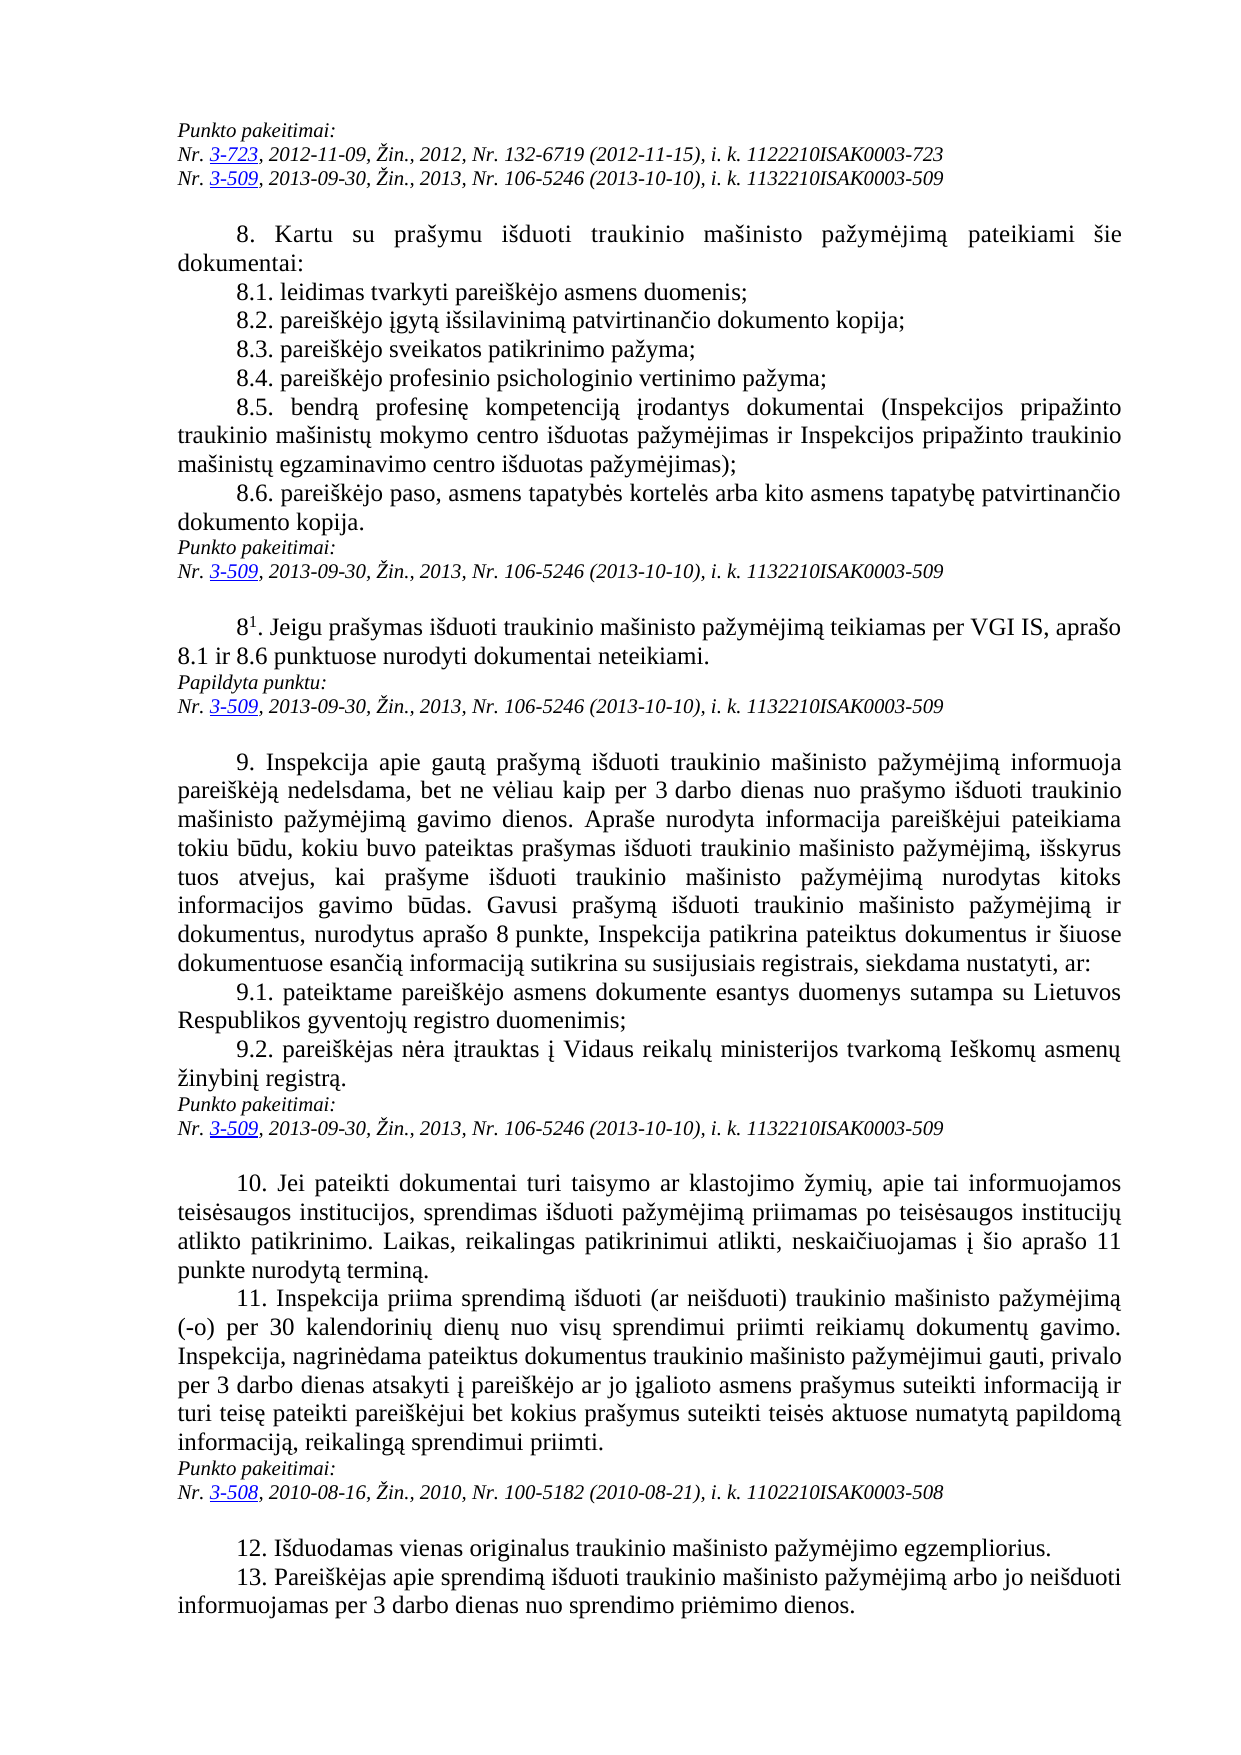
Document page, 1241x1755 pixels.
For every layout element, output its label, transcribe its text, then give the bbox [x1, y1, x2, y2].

text 8.2. pareiškėjo įgytą išsilavinimą patvirtinančio dokumento kopija; [177, 305, 1122, 334]
text 12. Išduodamas vienas originalus traukinio mašinisto pažymėjimo egzempliorius. [177, 1533, 1122, 1562]
text Nr. 3-509, 2013-09-30, Žin., 2013, Nr. 106-5246 (2013-10-10), i. k. 1132210ISAK0003-509 [177, 166, 1122, 190]
text Papildyta punktu: [177, 670, 1122, 694]
text 13. Pareiškėjas apie sprendimą išduoti traukinio mašinisto pažymėjimą arbo jo neišduoti informuojamas per 3 darbo dienas nuo sprendimo priėmimo dienos. [177, 1562, 1122, 1619]
text Punkto pakeitimai: [177, 535, 1122, 559]
text 10. Jei pateikti dokumentai turi taisymo ar klastojimo žymių, apie tai informuojamos teisėsaugos institucijos, sprendimas išduoti pažymėjimą priimamas po teisėsaugos institucijų atlikto patikrinimo. Laikas, reikalingas patikrinimui atlikti, neskaičiuojamas į šio aprašo 11 punkte nurodytą terminą. [177, 1168, 1122, 1283]
text Punkto pakeitimai: [177, 1092, 1122, 1116]
text Punkto pakeitimai: [177, 1456, 1122, 1480]
text Nr. 3-509, 2013-09-30, Žin., 2013, Nr. 106-5246 (2013-10-10), i. k. 1132210ISAK0003-509 [177, 559, 1122, 583]
text Nr. 3-509, 2013-09-30, Žin., 2013, Nr. 106-5246 (2013-10-10), i. k. 1132210ISAK0003-509 [177, 694, 1122, 718]
text 81. Jeigu prašymas išduoti traukinio mašinisto pažymėjimą teikiamas per VGI IS, aprašo 8.1 ir 8.6 punktuose nurodyti dokumentai neteikiami. [177, 612, 1122, 670]
text Nr. 3-508, 2010-08-16, Žin., 2010, Nr. 100-5182 (2010-08-21), i. k. 1102210ISAK0003-508 [177, 1480, 1122, 1504]
text 8.3. pareiškėjo sveikatos patikrinimo pažyma; [177, 334, 1122, 363]
text 9.2. pareiškėjas nėra įtrauktas į Vidaus reikalų ministerijos tvarkomą Ieškomų asmenų žinybinį registrą. [177, 1034, 1122, 1092]
text 8.4. pareiškėjo profesinio psichologinio vertinimo pažyma; [177, 363, 1122, 392]
text 8.5. bendrą profesinę kompetenciją įrodantys dokumentai (Inspekcijos pripažinto traukinio mašinistų mokymo centro išduotas pažymėjimas ir Inspekcijos pripažinto traukinio mašinistų egzaminavimo centro išduotas pažymėjimas); [177, 392, 1122, 478]
text Punkto pakeitimai: [177, 118, 1122, 142]
text 9.1. pateiktame pareiškėjo asmens dokumente esantys duomenys sutampa su Lietuvos Respublikos gyventojų registro duomenimis; [177, 977, 1122, 1034]
text 8.1. leidimas tvarkyti pareiškėjo asmens duomenis; [177, 277, 1122, 305]
text 8.6. pareiškėjo paso, asmens tapatybės kortelės arba kito asmens tapatybę patvirtinančio dokumento kopija. [177, 478, 1122, 535]
text Nr. 3-723, 2012-11-09, Žin., 2012, Nr. 132-6719 (2012-11-15), i. k. 1122210ISAK0003-723 [177, 142, 1122, 166]
text 8. Kartu su prašymu išduoti traukinio mašinisto pažymėjimą pateikiami šie dokumentai: [177, 219, 1122, 277]
text 11. Inspekcija priima sprendimą išduoti (ar neišduoti) traukinio mašinisto pažymėjimą (-o) per 30 kalendorinių dienų nuo visų sprendimui priimti reikiamų dokumentų gavimo. Inspekcija, nagrinėdama pateiktus dokumentus traukinio mašinisto pažymėjimui gauti, privalo per 3 darbo dienas atsakyti į pareiškėjo ar jo įgalioto asmens prašymus suteikti informaciją ir turi teisę pateikti pareiškėjui bet kokius prašymus suteikti teisės aktuose numatytą papildomą informaciją, reikalingą sprendimui priimti. [177, 1283, 1122, 1456]
text Nr. 3-509, 2013-09-30, Žin., 2013, Nr. 106-5246 (2013-10-10), i. k. 1132210ISAK0003-509 [177, 1116, 1122, 1140]
text 9. Inspekcija apie gautą prašymą išduoti traukinio mašinisto pažymėjimą informuoja pareiškėją nedelsdama, bet ne vėliau kaip per 3 darbo dienas nuo prašymo išduoti traukinio mašinisto pažymėjimą gavimo dienos. Apraše nurodyta informacija pareiškėjui pateikiama tokiu būdu, kokiu buvo pateiktas prašymas išduoti traukinio mašinisto pažymėjimą, išskyrus tuos atvejus, kai prašyme išduoti traukinio mašinisto pažymėjimą nurodytas kitoks informacijos gavimo būdas. Gavusi prašymą išduoti traukinio mašinisto pažymėjimą ir dokumentus, nurodytus aprašo 8 punkte, Inspekcija patikrina pateiktus dokumentus ir šiuose dokumentuose esančią informaciją sutikrina su susijusiais registrais, siekdama nustatyti, ar: [177, 747, 1122, 977]
